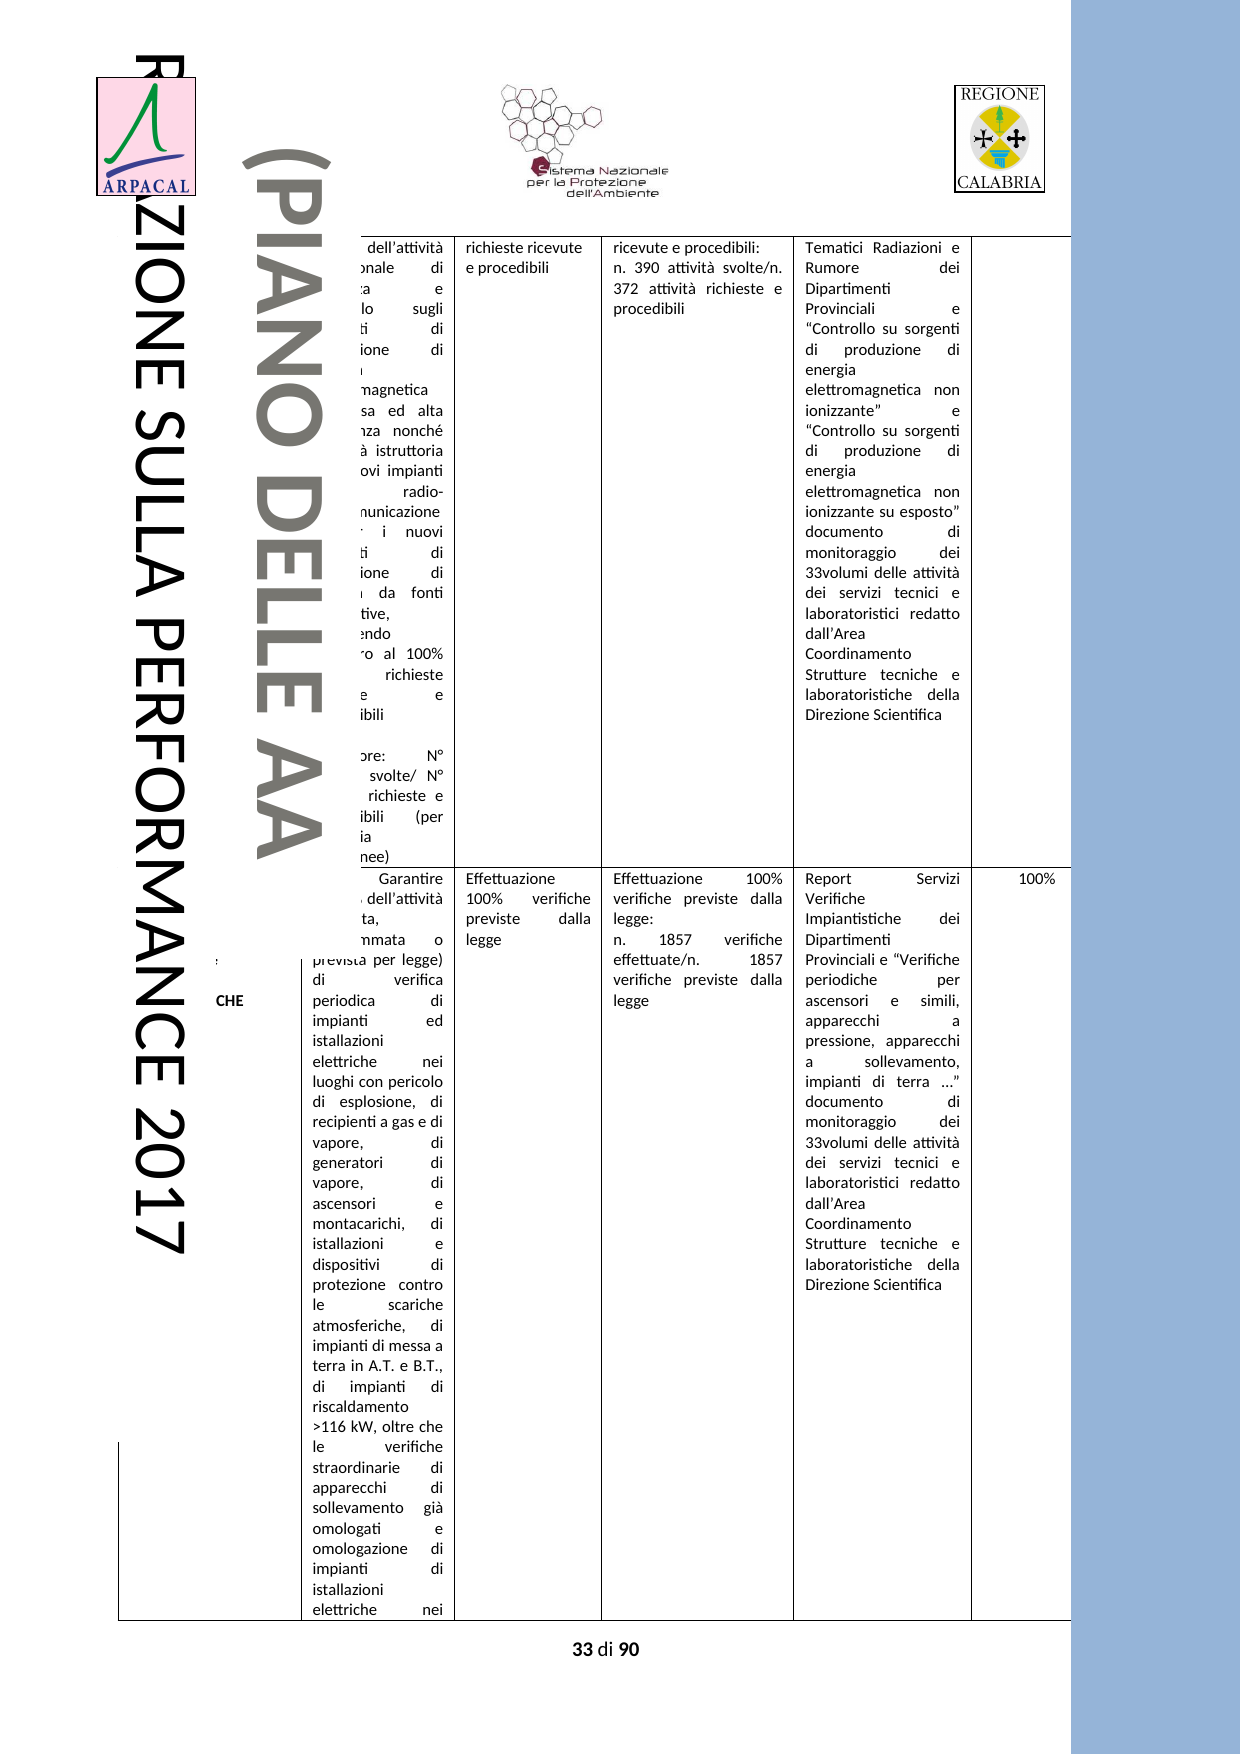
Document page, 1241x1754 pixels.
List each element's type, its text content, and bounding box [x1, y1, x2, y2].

table_cell Report Servizi Tematici Radiazioni e Rumore dei Dipartimenti Provinciali e “Controllo su sorgenti di produzione di energia elettromagnetica non ionizzante” e “Controllo su sorgenti di produzione di energia elettromagnetica non ionizzante su esposto” documento di monitoraggio dei 1volumi delle attività dei servizi tecnici e laboratoristici redatto dall’Area Coordinamento Strutture tecniche e laboratoristiche della Direzione Scientifica [794, 237, 971, 867]
table_cell Effettuazione 100% verifiche previste dalla legge [455, 868, 601, 1619]
table_cell ricevute e procedibili: n. 390 attività svolte/n. 372 attività richieste e procedibili [602, 237, 793, 867]
table_cell 1.1.4 Garantire, ottimizzandola, l’attività istituzionale di vigilanza e controllo sulla matrice VERIFICHE IMPIANTISTICHE [119, 959, 301, 1619]
table_cell richieste ricevute e procedibili [455, 237, 601, 867]
table_cell Target: Garantire il 100% dell’attività (richiesta, programmata o prevista per legge) di verifica periodica di impianti ed istallazioni elettriche nei luoghi con pericolo di esplosione, di recipienti a gas e di vapore, di generatori di vapore, di ascensori e montacarichi, di istallazioni e dispositivi di protezione contro le scariche atmosferiche, di impianti di messa a terra in A.T. e B.T., di impianti di riscaldamento >116 kW, oltre che le verifiche straordinarie di apparecchi di sollevamento già omologati e omologazione di impianti di istallazioni elettriche nei luoghi con pericolo di esplosione e/o incendio e le attività in materia di sisurezza impiantistica in ambienti di vita e di lavoro Indicatore: Per ciascuna tipologia di verifica: N° verifiche effettuate/N° verifiche previste dalla legge [302, 868, 454, 1619]
table_cell [972, 237, 1071, 867]
table_cell Target: Garantire il 100% dell’attività istituzionale di vigilanza e controllo sugli impianti di produzione di energia elettromagnetica di bassa ed alta frequenza nonché l’attività istruttoria per nuovi impianti di radio- telecomunicazione e per i nuovi impianti di produzione di energia da fonti alternative, garantendo riscontro al 100% delle richieste ricevute e procedibili Indicatore: N° attività svolte/ N° attività richieste e procedibili (per tipologia omogenee) [361, 237, 454, 867]
table_cell Report Servizi Verifiche Impiantistiche dei Dipartimenti Provinciali e “Verifiche periodiche per ascensori e simili, apparecchi a pressione, apparecchi a sollevamento, impianti di terra …” documento di monitoraggio dei 1volumi delle attività dei servizi tecnici e laboratoristici redatto dall’Area Coordinamento Strutture tecniche e laboratoristiche della Direzione Scientifica [794, 868, 971, 1619]
table_cell 100% [972, 868, 1071, 1619]
table_cell Effettuazione 100% verifiche previste dalla legge: n. 1857 verifiche effettuate/n. 1857 verifiche previste dalla legge [602, 868, 793, 1619]
